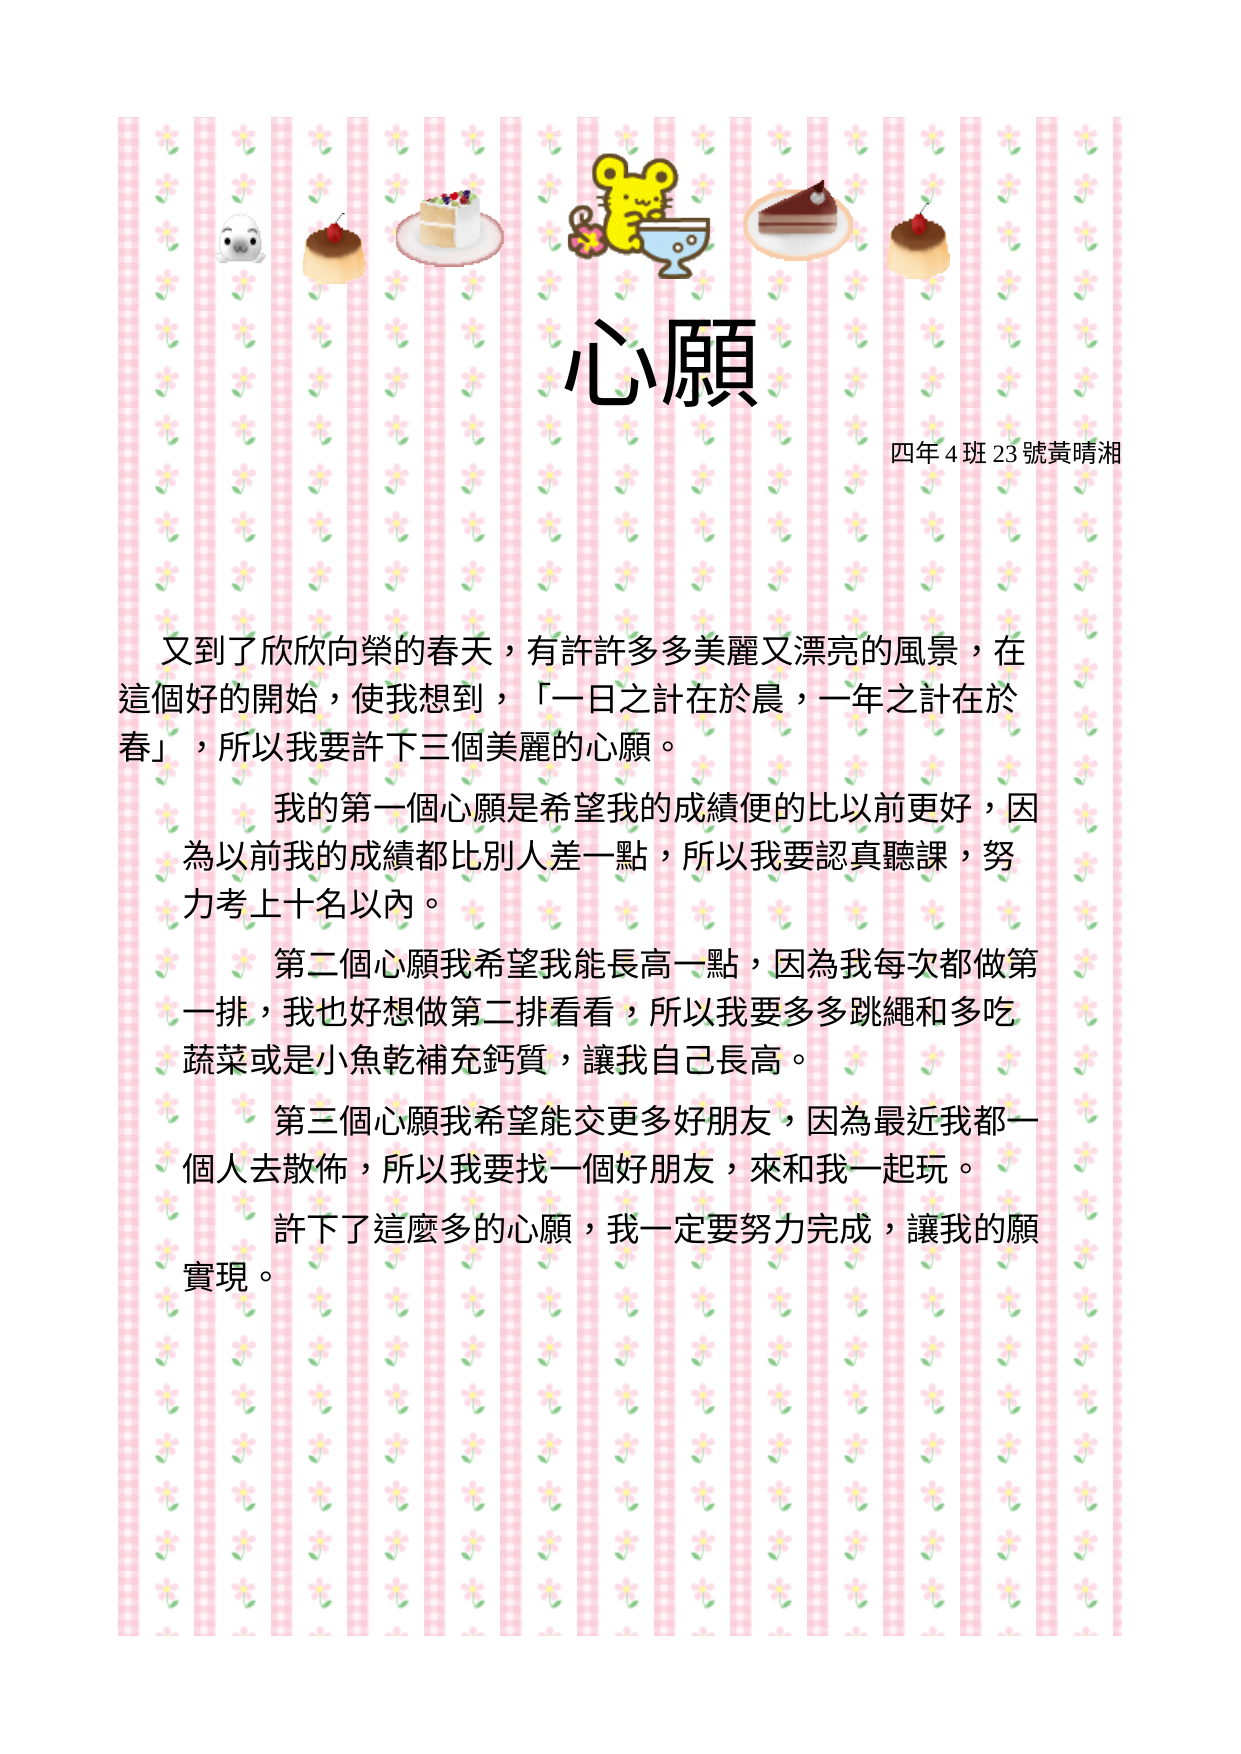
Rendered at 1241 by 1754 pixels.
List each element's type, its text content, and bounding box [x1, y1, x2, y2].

picture [118, 118, 1122, 434]
text 心願 [182, 124, 1047, 428]
text 我的第一個心願是希望我的成績便的比以前更好，因為以前我的成績都比別人差一點，所以我要認真聽課，努力考上十名以內。 [182, 781, 1047, 926]
text 四年4班23號黃晴湘 [118, 434, 1122, 470]
text 許下了這麼多的心願，我一定要努力完成，讓我的願實現。 [182, 1203, 1047, 1299]
text 第二個心願我希望我能長高一點，因為我每次都做第一排，我也好想做第二排看看，所以我要多多跳繩和多吃蔬菜或是小魚乾補充鈣質，讓我自己長高。 [182, 938, 1047, 1082]
picture [118, 470, 1122, 1636]
text 又到了欣欣向榮的春天，有許許多多美麗又漂亮的風景，在這個好的開始，使我想到，「一日之計在於晨，一年之計在於春」，所以我要許下三個美麗的心願。 [118, 624, 1047, 769]
text 第三個心願我希望能交更多好朋友，因為最近我都一個人去散佈，所以我要找一個好朋友，來和我一起玩。 [182, 1094, 1047, 1191]
